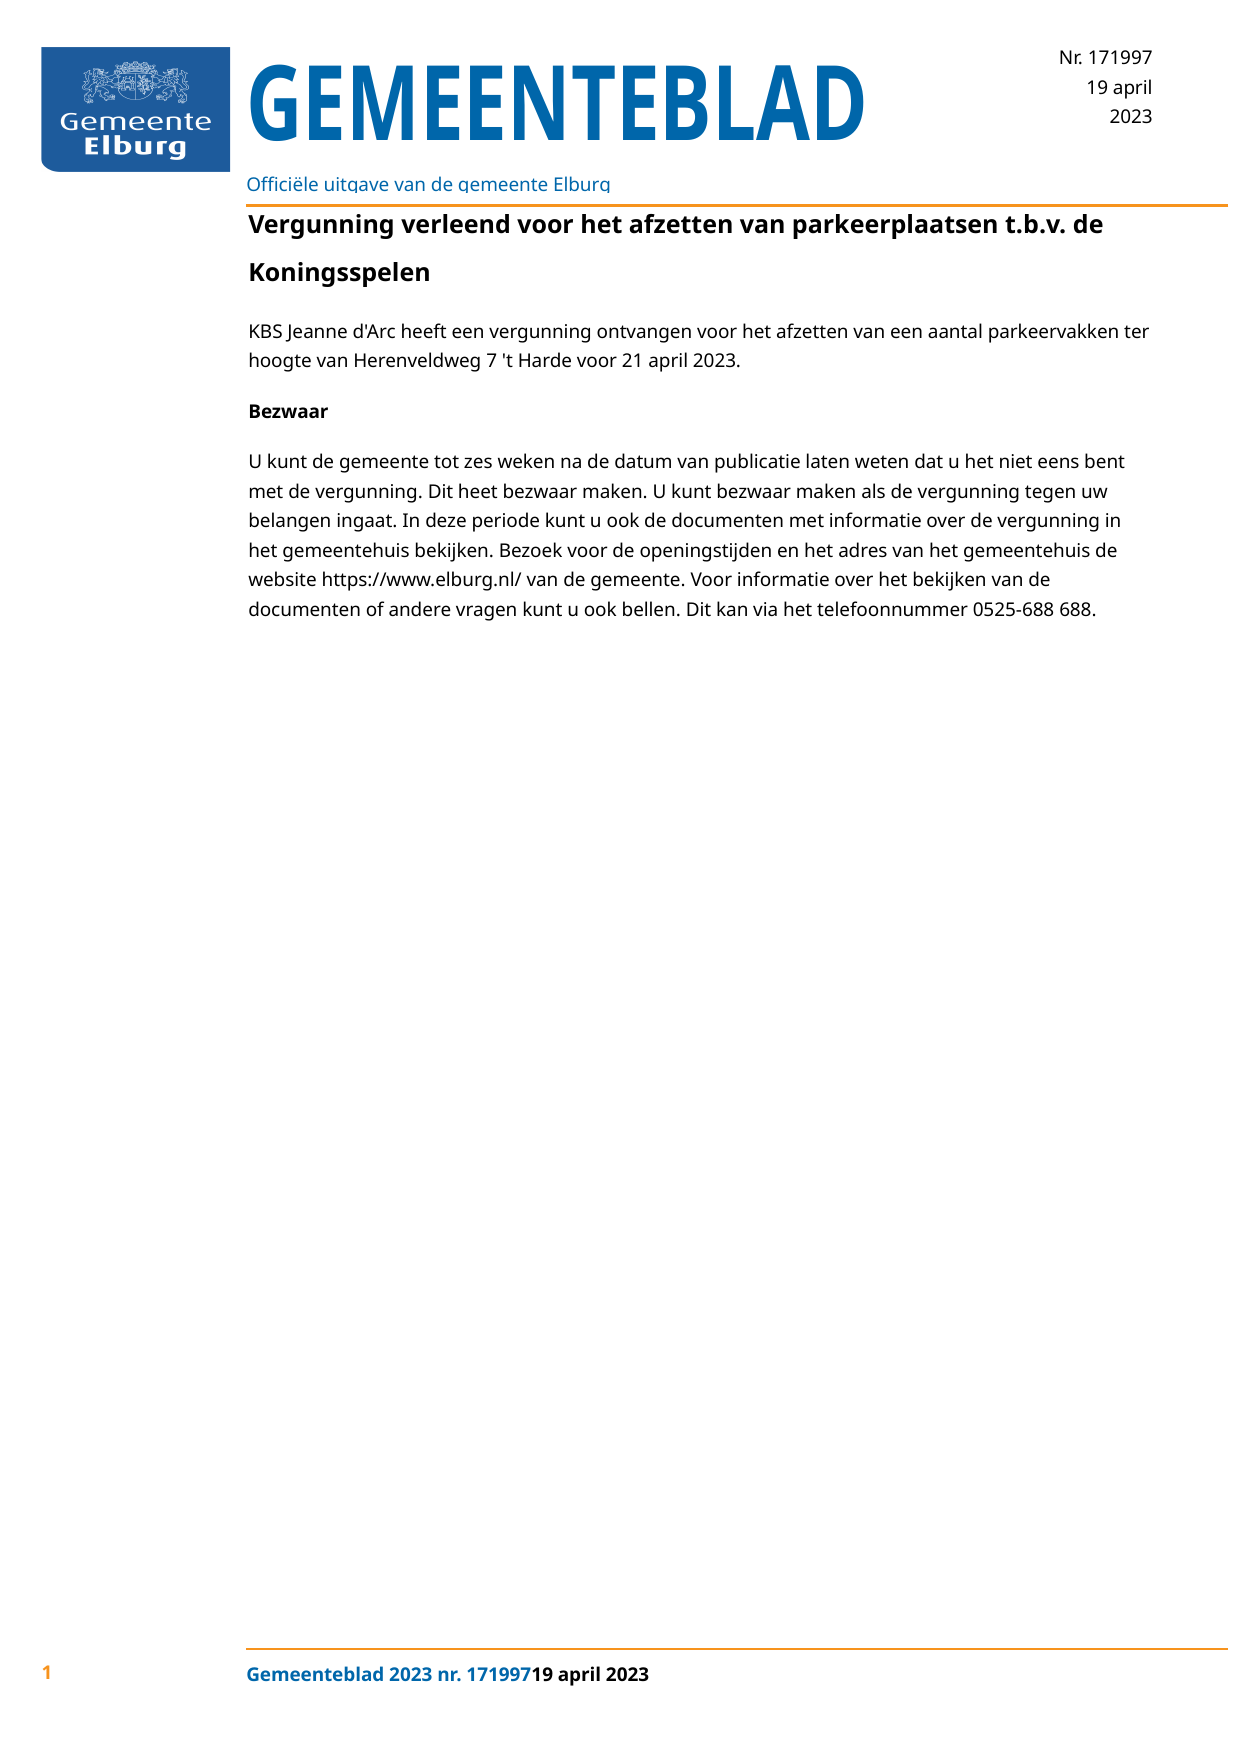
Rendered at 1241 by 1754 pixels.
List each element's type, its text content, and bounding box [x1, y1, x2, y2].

text U kunt de gemeente tot zes weken na de datum van publicatie laten weten dat u het niet eens bent met de vergunning. Dit heet bezwaar maken. U kunt bezwaar maken als de vergunning tegen uw belangen ingaat. In deze periode kunt u ook de documenten met informatie over de vergunning in het gemeentehuis bekijken. Bezoek voor de openingstijden en het adres van het gemeentehuis de website https://www.elburg.nl/ van de gemeente. Voor informatie over het bekijken van de documenten of andere vragen kunt u ook bellen. Dit kan via het telefoonnummer 0525-688 688. [248, 448, 1152, 622]
text Vergunning verleend voor het afzetten van parkeerplaatsen t.b.v. de Koningsspelen [248, 207, 1152, 288]
picture [41, 47, 231, 172]
text Bezwaar [248, 398, 1152, 424]
text KBS Jeanne d'Arc heeft een vergunning ontvangen voor het afzetten van een aantal parkeervakken ter hoogte van Herenveldweg 7 't Harde voor 21 april 2023. [248, 318, 1152, 373]
